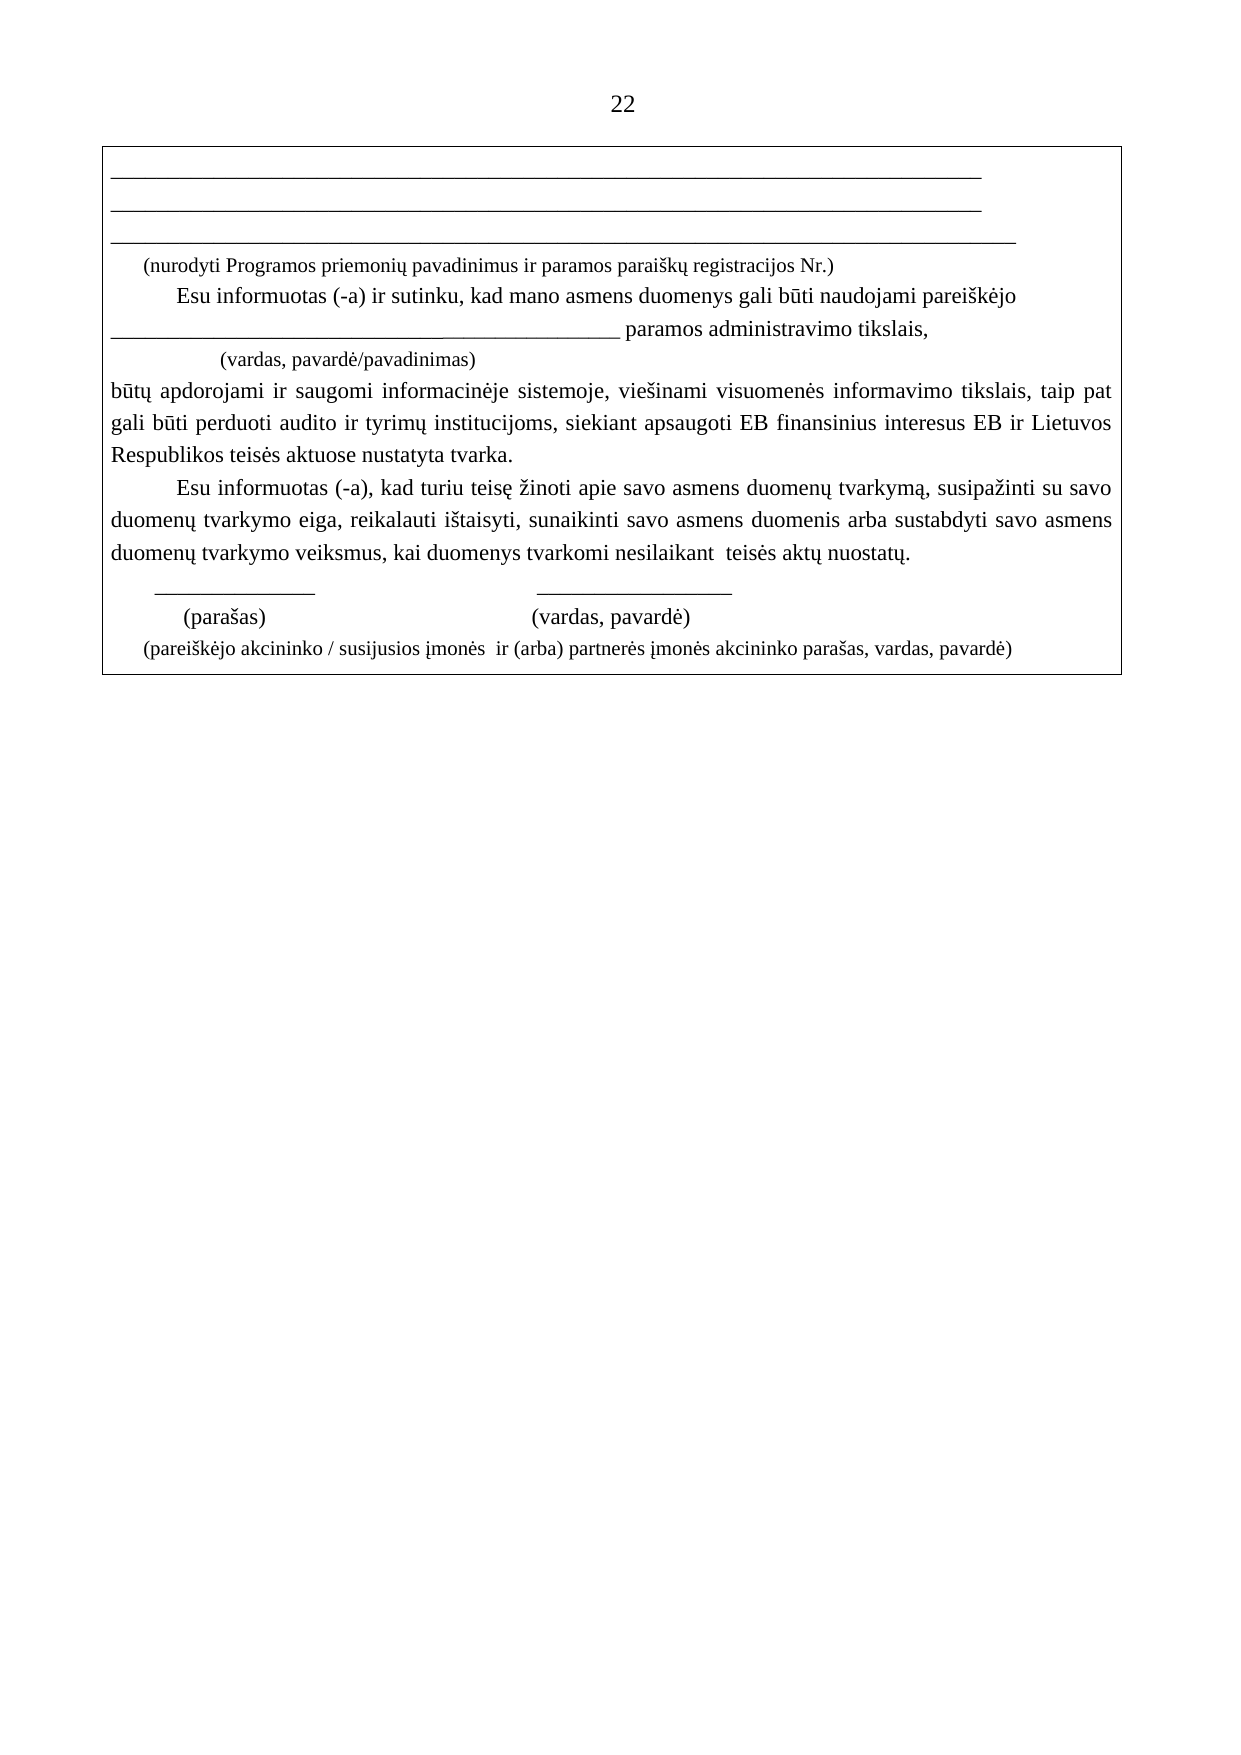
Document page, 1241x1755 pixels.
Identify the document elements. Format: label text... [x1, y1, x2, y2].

table_header ____________________________________________________________________________ ____________________________________________________________________________ _______________________________________________________________________________ (nurodyti Programos priemonių pavadinimus ir paramos paraiškų registracijos Nr.) Esu informuotas (-a) ir sutinku, kad mano asmens duomenys gali būti naudojami pareiškėjo ______________________________________________ paramos administravimo tikslais, (vardas, pavardė/pavadinimas) būtų apdorojami ir saugomi informacinėje sistemoje, viešinami visuomenės informavimo tikslais, taip pat gali būti perduoti audito ir tyrimų institucijoms, siekiant apsaugoti EB finansinius interesus EB ir Lietuvos Respublikos teisės aktuose nustatyta tvarka. Esu informuotas (-a), kad turiu teisę žinoti apie savo asmens duomenų tvarkymą, susipažinti su savo duomenų tvarkymo eiga, reikalauti ištaisyti, sunaikinti savo asmens duomenis arba sustabdyti savo asmens duomenų tvarkymo veiksmus, kai duomenys tvarkomi nesilaikant teisės aktų nuostatų. ______________ _________________ (parašas) (vardas, pavardė) (pareiškėjo akcininko / susijusios įmonės ir (arba) partnerės įmonės akcininko parašas, vardas, pavardė) [103, 147, 1121, 674]
